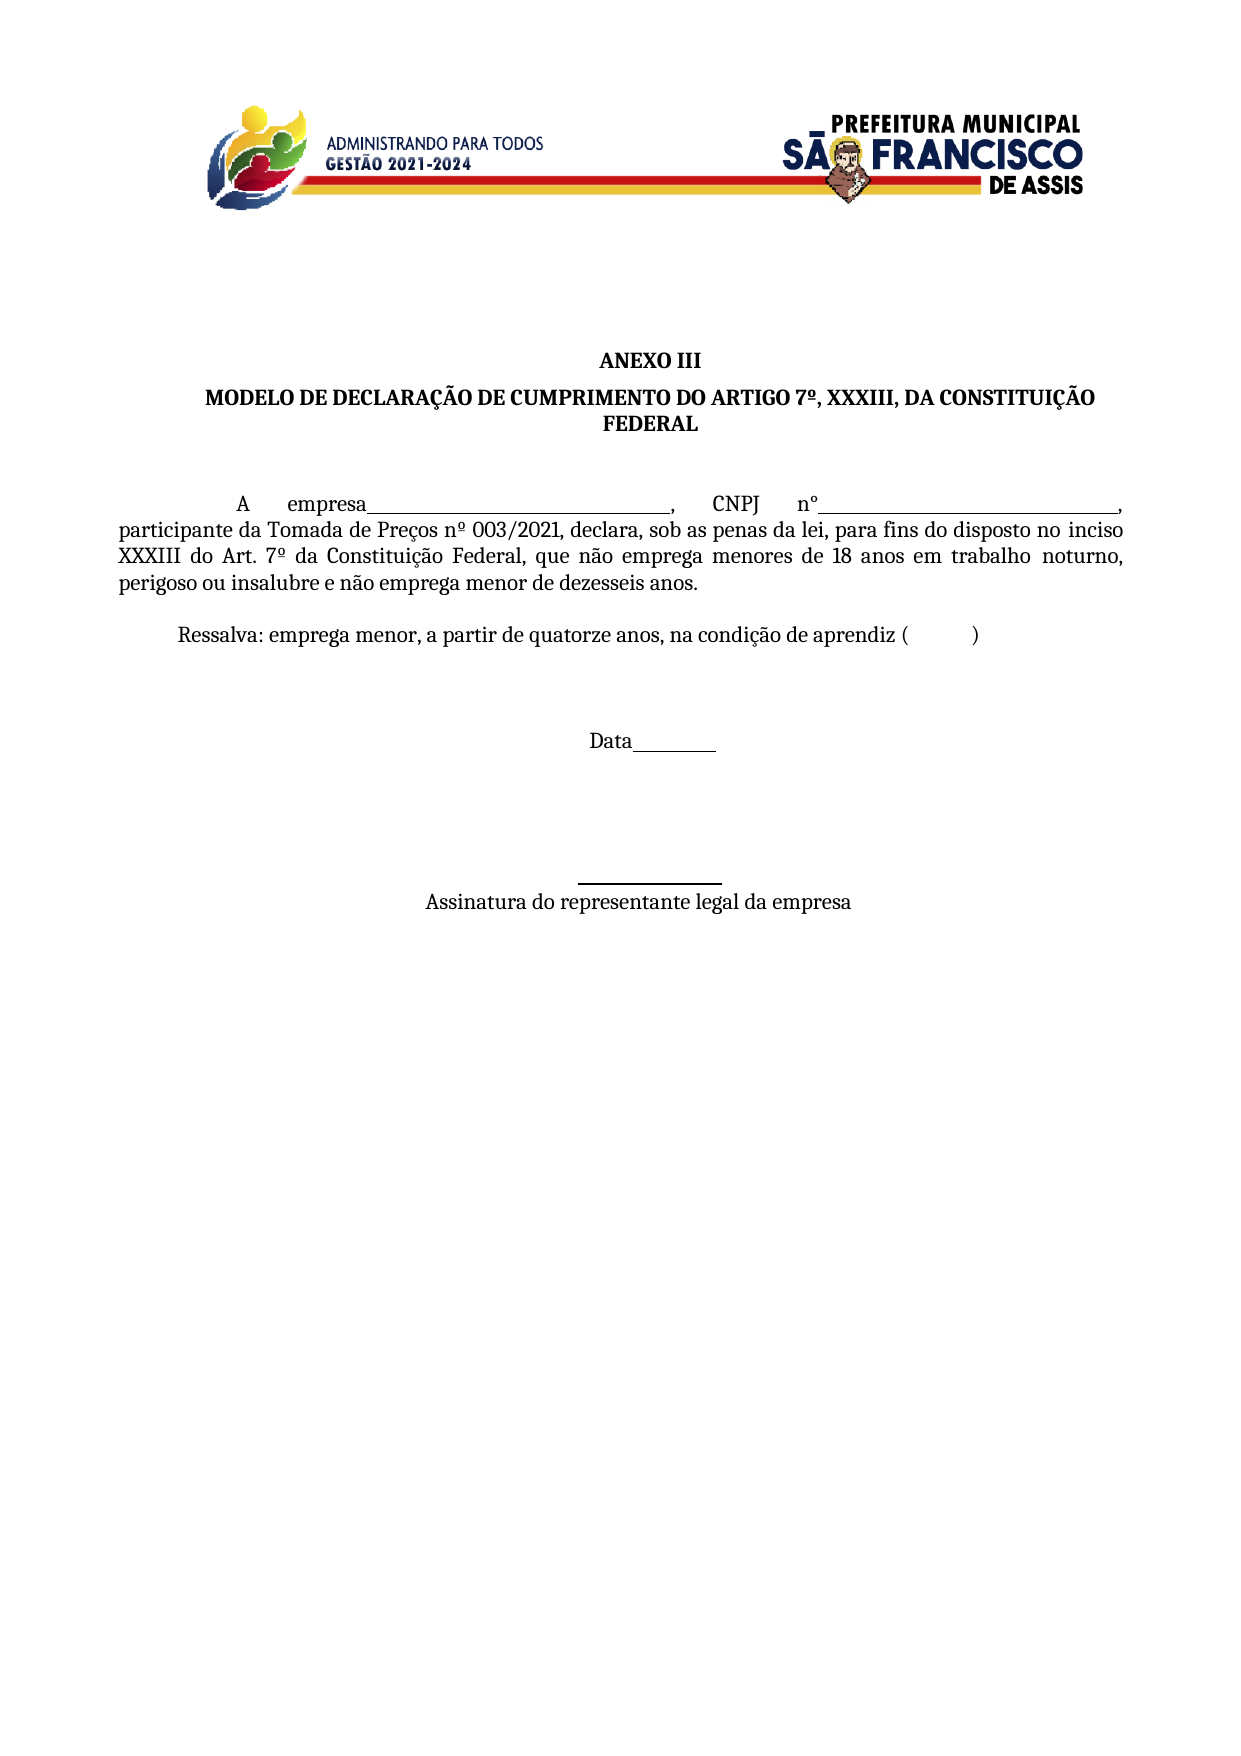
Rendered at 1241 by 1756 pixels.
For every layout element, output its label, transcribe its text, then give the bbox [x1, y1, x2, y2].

text A empresa , CNPJ n° , participante da Tomada de Preços nº 003/2021, declara, sob as penas da lei, para fins do disposto no inciso XXXIII do Art. 7º da Constituição Federal, que não emprega menores de 18 anos em trabalho noturno, perigoso ou insalubre e não emprega menor de dezesseis anos. [118, 491, 1123, 596]
text Data [127, 728, 1178, 754]
text Ressalva: emprega menor, a partir de quatorze anos, na condição de aprendiz ( ) [177, 622, 1178, 649]
subtitle MODELO DE DECLARAÇÃO DE CUMPRIMENTO DO ARTIGO 7º, XXXIII, DA CONSTITUIÇÃO FEDERAL [190, 384, 1110, 437]
subtitle ANEXO III [190, 348, 1110, 374]
text Assinatura do representante legal da empresa [425, 889, 1178, 916]
